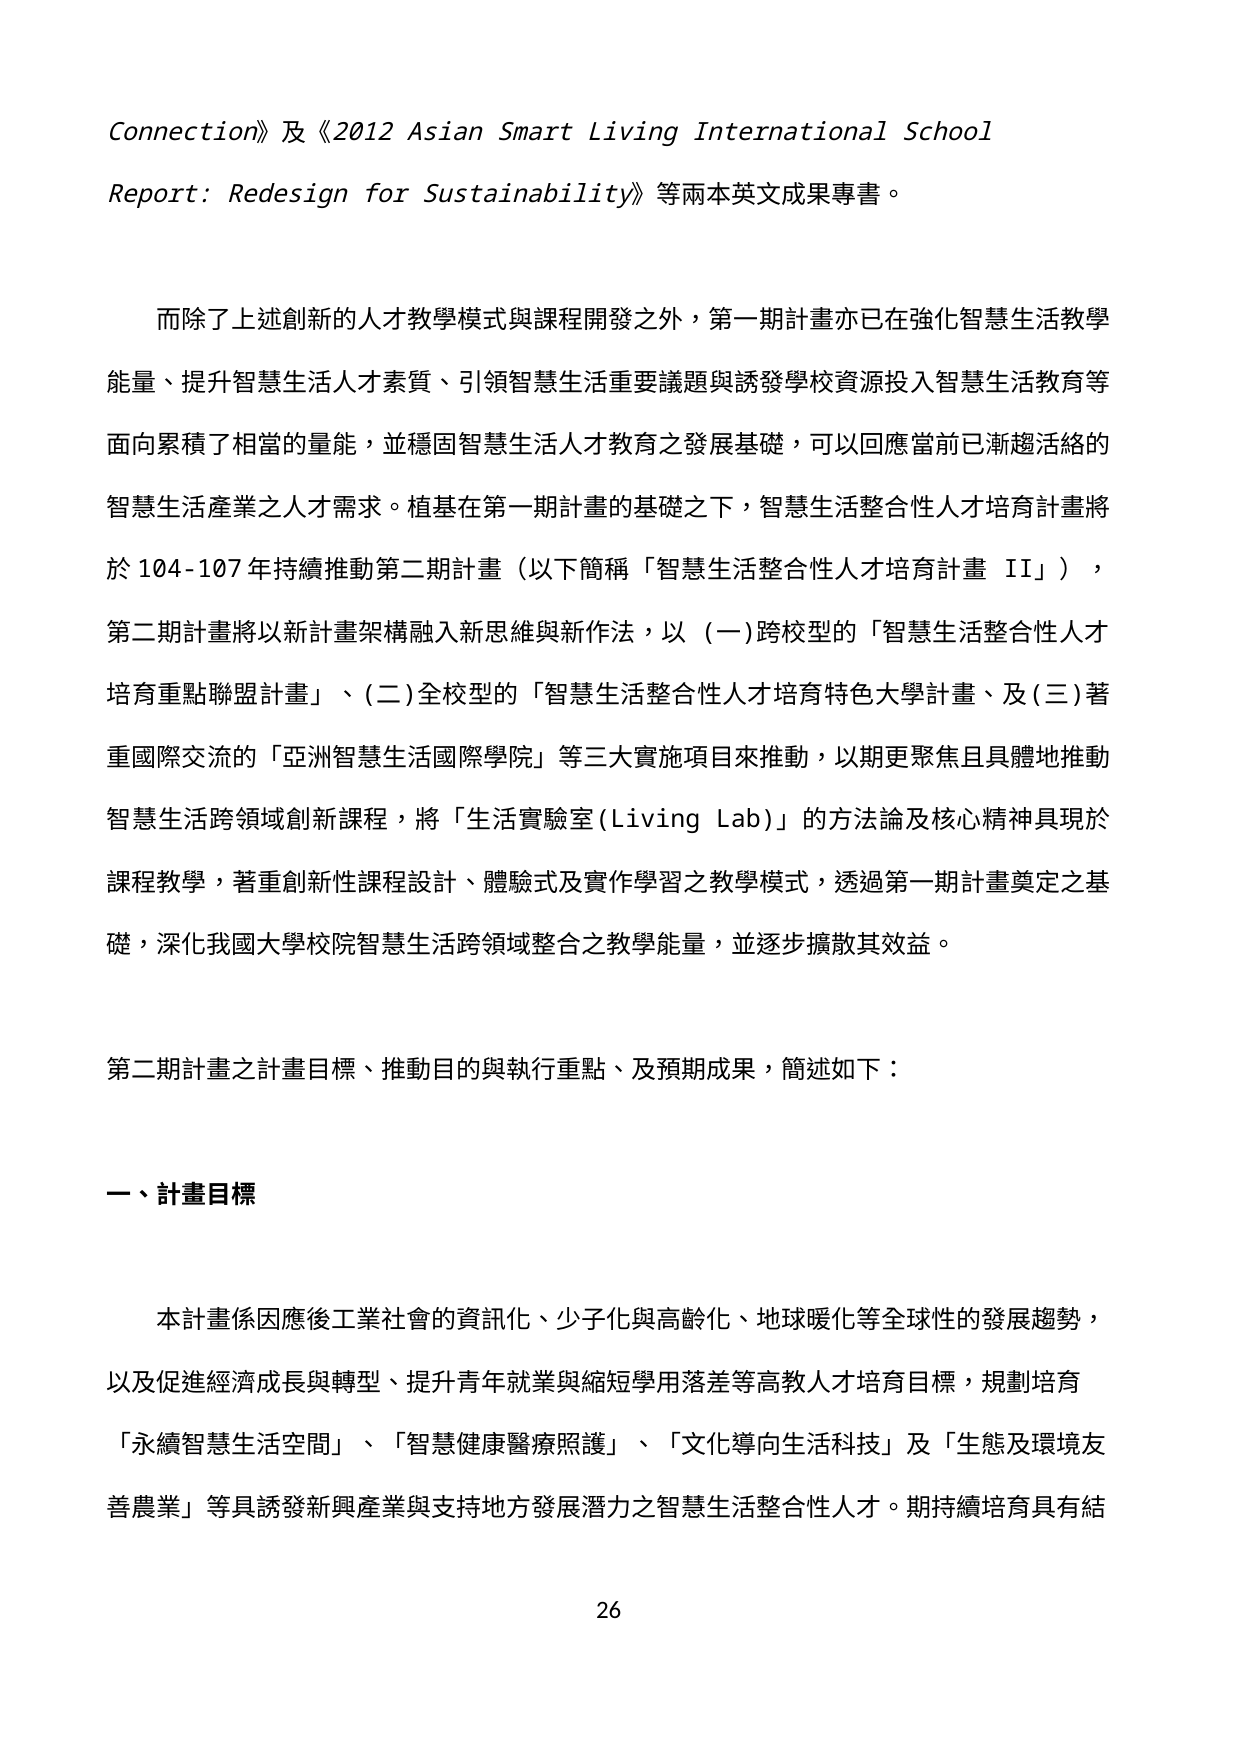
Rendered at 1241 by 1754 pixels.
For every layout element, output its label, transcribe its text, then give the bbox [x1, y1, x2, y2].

text 第二期計畫之計畫目標、推動目的與執行重點、及預期成果，簡述如下： [106, 1026, 1110, 1089]
text Connection》及《2012 Asian Smart Living International School Report: Redesign for Sustainability》等兩本英文成果專書。 [106, 89, 1110, 214]
text 而除了上述創新的人才教學模式與課程開發之外，第一期計畫亦已在強化智慧生活教學能量、提升智慧生活人才素質、引領智慧生活重要議題與誘發學校資源投入智慧生活教育等面向累積了相當的量能，並穩固智慧生活人才教育之發展基礎，可以回應當前已漸趨活絡的智慧生活產業之人才需求。植基在第一期計畫的基礎之下，智慧生活整合性人才培育計畫將於104-107年持續推動第二期計畫（以下簡稱「智慧生活整合性人才培育計畫 II」），第二期計畫將以新計畫架構融入新思維與新作法，以 (一)跨校型的「智慧生活整合性人才培育重點聯盟計畫」、(二)全校型的「智慧生活整合性人才培育特色大學計畫、及(三)著重國際交流的「亞洲智慧生活國際學院」等三大實施項目來推動，以期更聚焦且具體地推動智慧生活跨領域創新課程，將「生活實驗室(Living Lab)」的方法論及核心精神具現於課程教學，著重創新性課程設計、體驗式及實作學習之教學模式，透過第一期計畫奠定之基礎，深化我國大學校院智慧生活跨領域整合之教學能量，並逐步擴散其效益。 [106, 276, 1110, 964]
text 本計畫係因應後工業社會的資訊化、少子化與高齡化、地球暖化等全球性的發展趨勢，以及促進經濟成長與轉型、提升青年就業與縮短學用落差等高教人才培育目標，規劃培育「永續智慧生活空間」、「智慧健康醫療照護」、「文化導向生活科技」及「生態及環境友善農業」等具誘發新興產業與支持地方發展潛力之智慧生活整合性人才。期持續培育具有結 [106, 1276, 1110, 1526]
text 一、計畫目標 [106, 1151, 1110, 1214]
